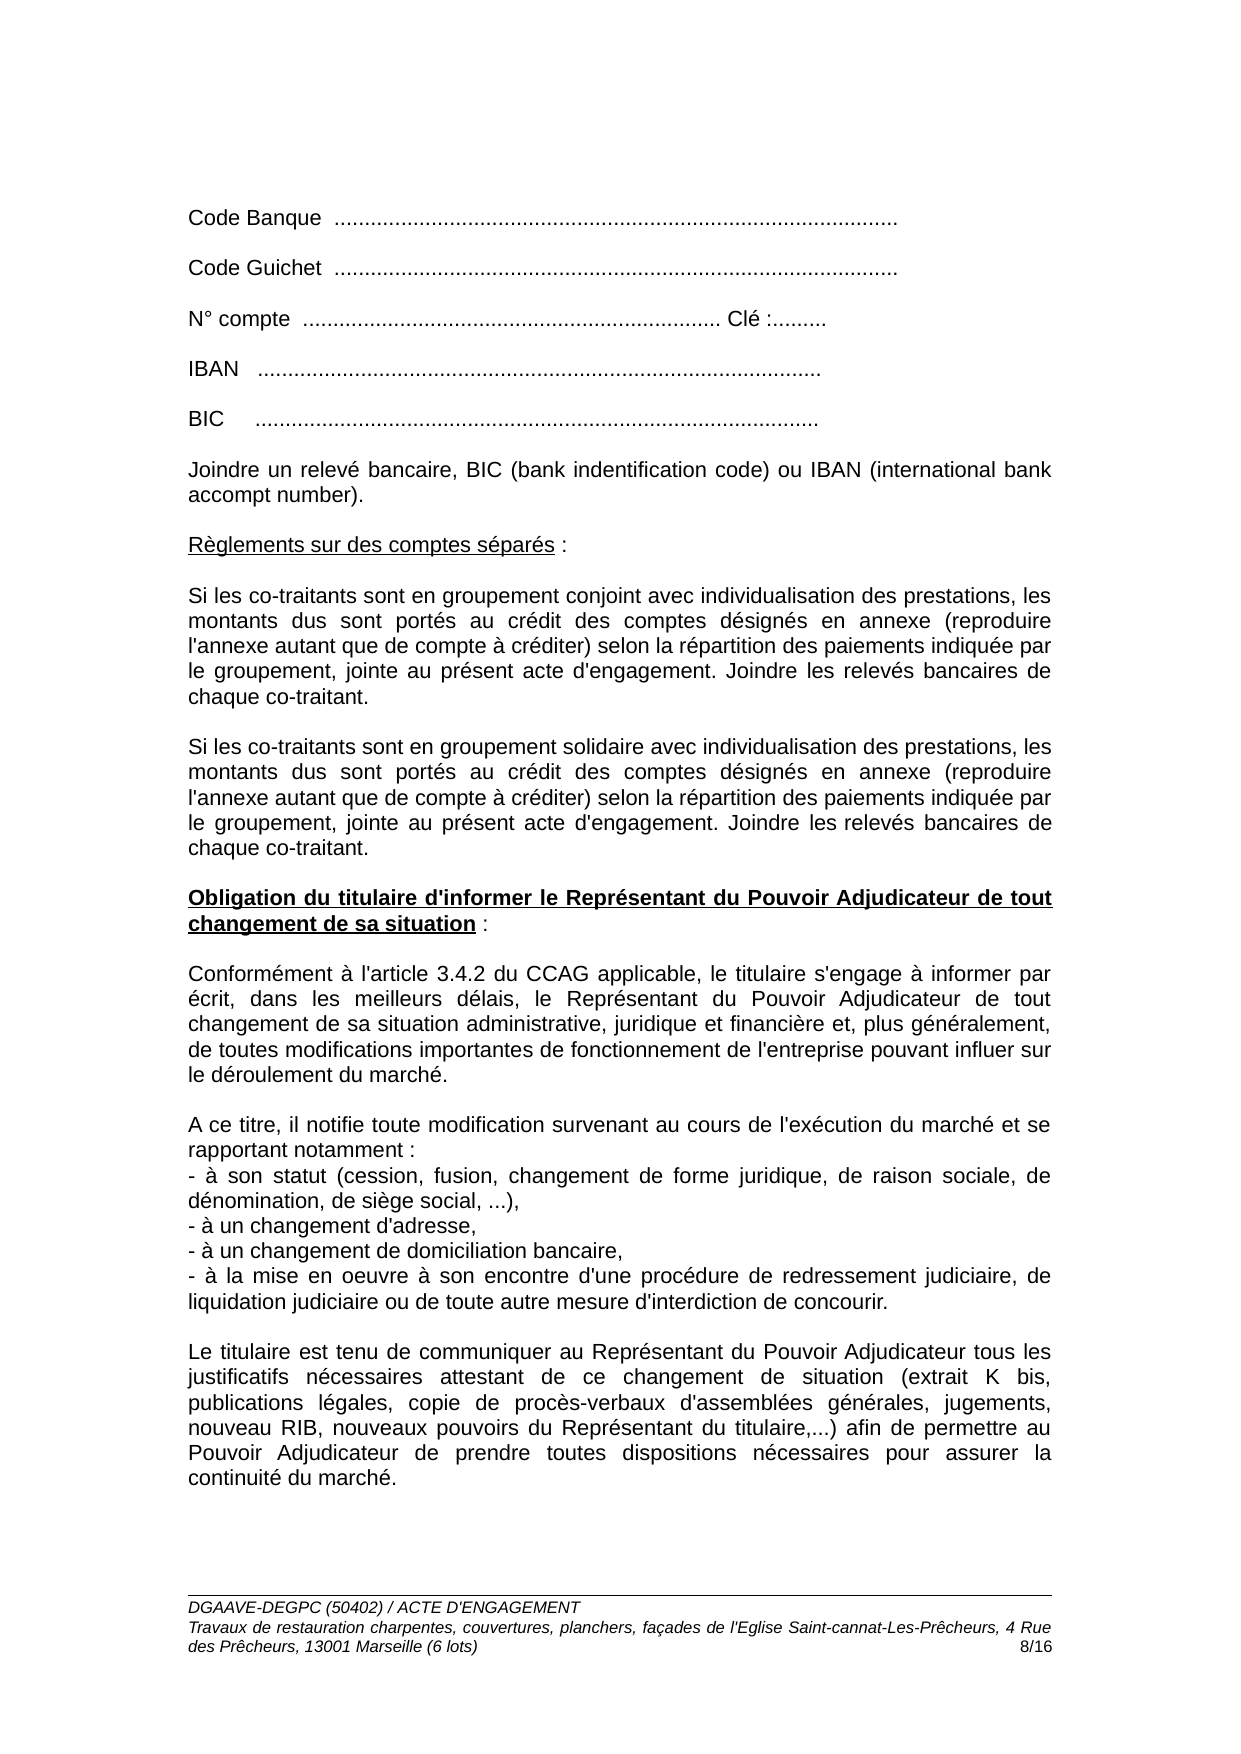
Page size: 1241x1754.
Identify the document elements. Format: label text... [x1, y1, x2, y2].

text BIC ............................................................................................. [188, 406, 1052, 431]
text changement de sa situation : [188, 908, 1052, 936]
text Si les co-traitants sont en groupement solidaire avec individualisation des prestations, les montants dus sont portés au crédit des comptes désignés en annexe (reproduire l'annexe autant que de compte à créditer) selon la répartition des paiements indiquée par le groupement, jointe au présent acte d'engagement. Joindre les relevés bancaires de chaque co-traitant. [188, 734, 1052, 860]
text - à un changement de domiciliation bancaire, [188, 1238, 1052, 1263]
text - à un changement d'adresse, [188, 1213, 1052, 1238]
text Si les co-traitants sont en groupement conjoint avec individualisation des prestations, les montants dus sont portés au crédit des comptes désignés en annexe (reproduire l'annexe autant que de compte à créditer) selon la répartition des paiements indiquée par le groupement, jointe au présent acte d'engagement. Joindre les relevés bancaires de chaque co-traitant. [188, 583, 1052, 709]
text Code Guichet ............................................................................................. [188, 255, 1052, 280]
text N° compte ..................................................................... Clé :......... [188, 305, 1052, 331]
text Obligation du titulaire d'informer le Représentant du Pouvoir Adjudicateur de tout [188, 885, 1052, 907]
text Joindre un relevé bancaire, BIC (bank indentification code) ou IBAN (international bank accompt number). [188, 457, 1052, 507]
text Code Banque ............................................................................................. [188, 204, 1052, 230]
text Le titulaire est tenu de communiquer au Représentant du Pouvoir Adjudicateur tous les justificatifs nécessaires attestant de ce changement de situation (extrait K bis, publications légales, copie de procès-verbaux d'assemblées générales, jugements, nouveau RIB, nouveaux pouvoirs du Représentant du titulaire,...) afin de permettre au Pouvoir Adjudicateur de prendre toutes dispositions nécessaires pour assurer la continuité du marché. [188, 1339, 1052, 1490]
text - à la mise en oeuvre à son encontre d'une procédure de redressement judiciaire, de liquidation judiciaire ou de toute autre mesure d'interdiction de concourir. [188, 1263, 1052, 1314]
text - à son statut (cession, fusion, changement de forme juridique, de raison sociale, de dénomination, de siège social, ...), [188, 1162, 1052, 1213]
text Règlements sur des comptes séparés : [188, 532, 1052, 557]
text A ce titre, il notifie toute modification survenant au cours de l'exécution du marché et se rapportant notamment : [188, 1112, 1052, 1162]
text Conformément à l'article 3.4.2 du CCAG applicable, le titulaire s'engage à informer par écrit, dans les meilleurs délais, le Représentant du Pouvoir Adjudicateur de tout changement de sa situation administrative, juridique et financière et, plus généralement, de toutes modifications importantes de fonctionnement de l'entreprise pouvant influer sur le déroulement du marché. [188, 961, 1052, 1087]
text IBAN ............................................................................................. [188, 356, 1052, 381]
